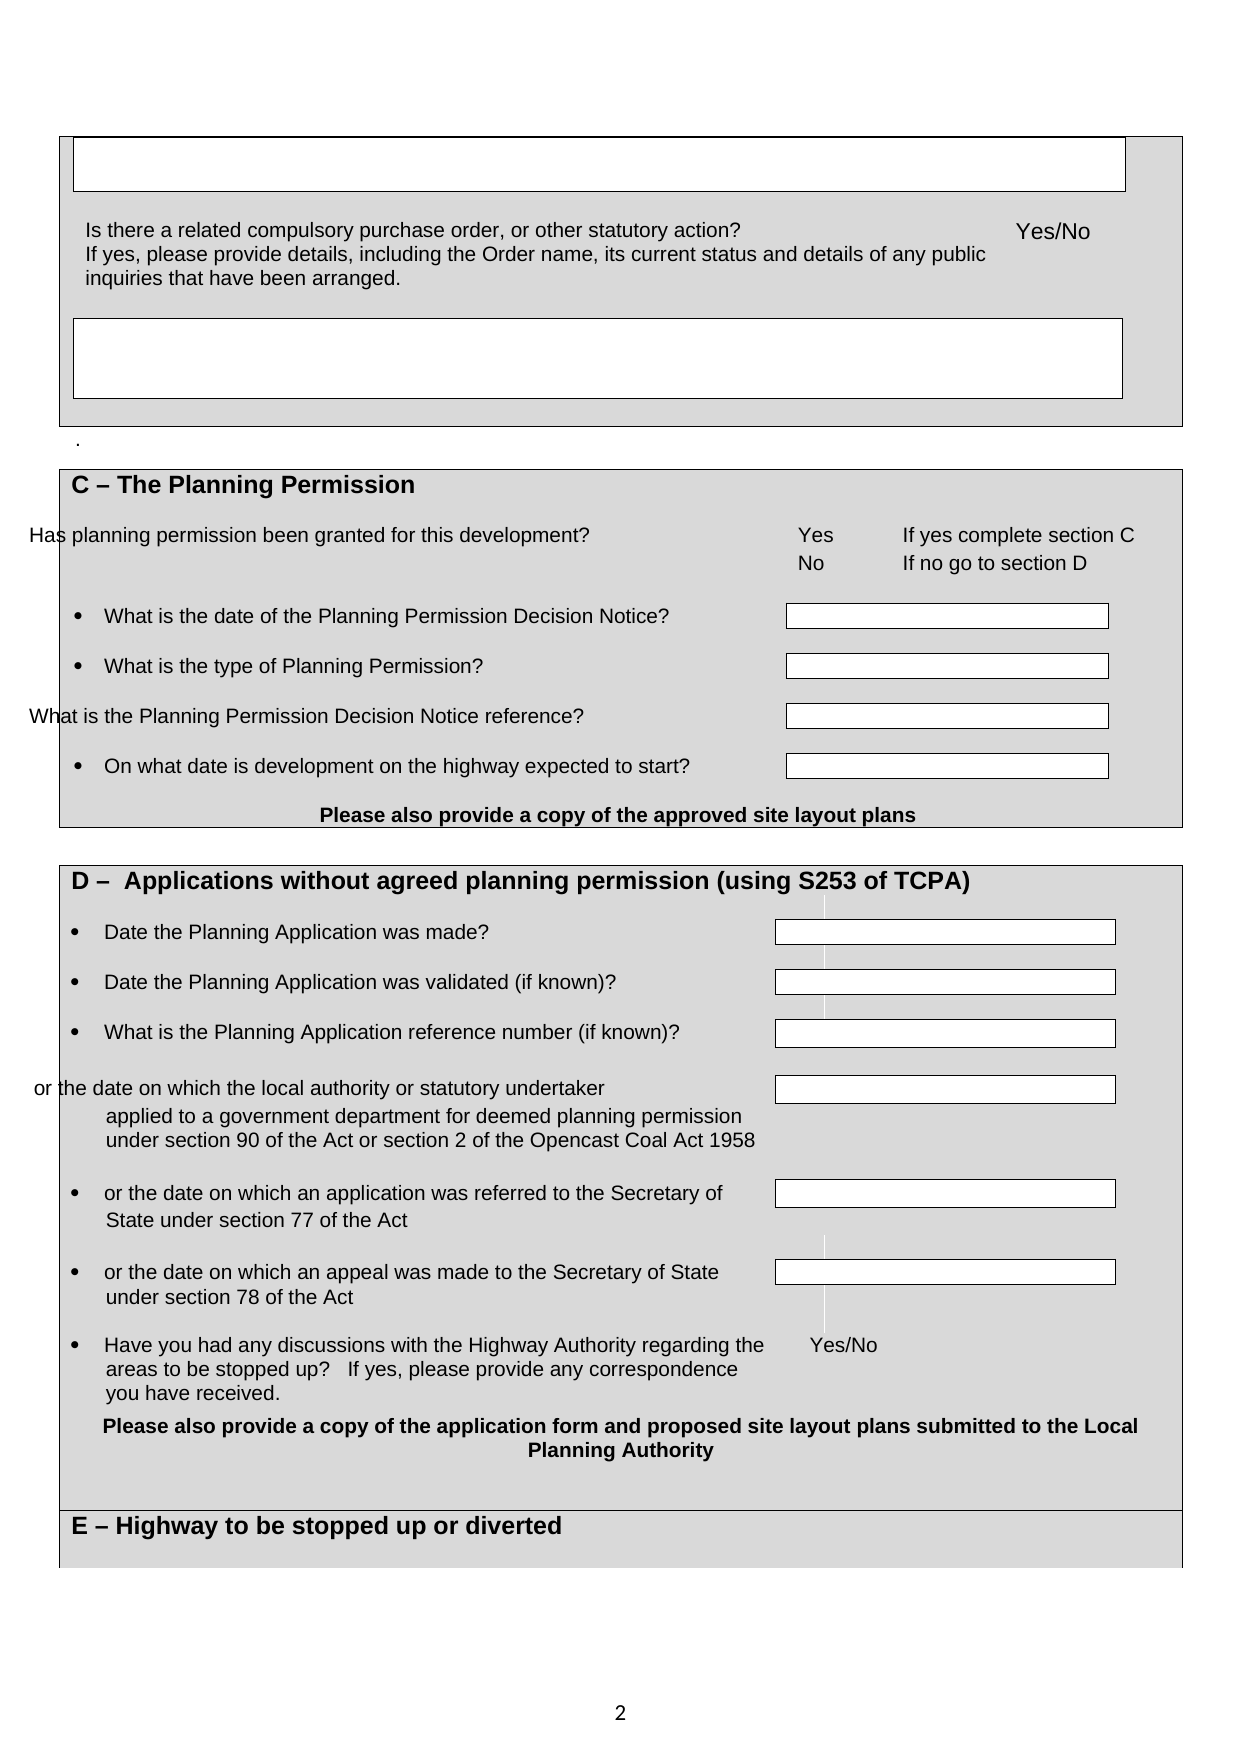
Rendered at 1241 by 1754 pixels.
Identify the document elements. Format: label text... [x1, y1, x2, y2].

table_cell [776, 1309, 824, 1333]
table_cell [776, 1285, 824, 1309]
table_cell [946, 895, 1182, 919]
table_cell E – Highway to be stopped up or diverted [60, 1511, 1182, 1568]
table_cell [60, 895, 776, 919]
table_cell [74, 319, 1122, 398]
table_cell What is the Planning Application reference number (if known)? [60, 1019, 775, 1047]
table_cell [786, 779, 903, 803]
table_cell applied to a government department for deemed planning permission under section 90 of the Act or section 2 of the Opencast Coal Act 1958 [60, 1103, 1182, 1152]
table_cell [1116, 919, 1182, 944]
table_cell [60, 579, 786, 603]
table_cell [1116, 1179, 1182, 1207]
table_cell On what date is development on the highway expected to start? [60, 753, 786, 778]
table_cell [845, 551, 891, 579]
table_cell [1115, 1333, 1182, 1414]
table_cell [60, 944, 776, 969]
table_header [891, 470, 1182, 499]
table_header Is there a related compulsory purchase order, or other statutory action? If yes, please provide details, including the Order name, its current status and details of any public inquiries that have been arranged. [74, 218, 1004, 318]
table_cell [776, 920, 1115, 944]
table_cell [1109, 653, 1182, 678]
table_cell [776, 1260, 1115, 1284]
table_cell [825, 995, 1115, 1019]
table_cell Yes [786, 523, 845, 551]
table_cell [1116, 1259, 1182, 1284]
table_cell State under section 77 of the Act [60, 1207, 1182, 1235]
table_cell Please also provide a copy of the approved site layout plans [60, 803, 1182, 827]
table_cell [825, 1235, 1115, 1259]
table_cell [891, 499, 1182, 523]
table_header [786, 470, 891, 499]
table_cell [786, 499, 891, 523]
table_cell [60, 994, 776, 1019]
table_cell [1109, 753, 1182, 778]
table_cell [903, 778, 1182, 803]
table_cell [787, 654, 1108, 678]
table_cell What is the date of the Planning Permission Decision Notice? [60, 603, 786, 628]
table_cell [825, 1285, 1115, 1309]
table_cell If no go to section D [891, 551, 1182, 579]
table_cell [825, 895, 946, 919]
table_cell Has planning permission been granted for this development? [60, 523, 786, 551]
table_cell Date the Planning Application was validated (if known)? [60, 969, 775, 994]
table_cell [776, 945, 824, 969]
table_cell or the date on which an application was referred to the Secretary of [60, 1179, 775, 1207]
table_cell [1116, 969, 1182, 994]
table_cell [776, 1235, 824, 1259]
table_cell under section 78 of the Act [60, 1284, 776, 1309]
table_cell What is the Planning Permission Decision Notice reference? [60, 703, 786, 728]
table_cell [825, 944, 1182, 969]
table_cell [60, 1235, 776, 1259]
table_cell [1109, 603, 1182, 628]
table_cell [776, 1076, 1115, 1103]
table_cell [74, 399, 1004, 426]
table_cell [825, 1309, 1115, 1333]
table_cell [786, 579, 891, 603]
table_cell Have you had any discussions with the Highway Authority regarding the areas to be stopped up? If yes, please provide any correspondence you have received. [60, 1333, 798, 1414]
table_cell [787, 754, 1108, 778]
table_cell [1115, 994, 1182, 1019]
table_cell [891, 579, 1182, 603]
table_cell [60, 678, 786, 703]
table_cell [60, 1309, 776, 1333]
table_cell Yes/No [798, 1333, 1115, 1414]
table_cell or the date on which an appeal was made to the Secretary of State [60, 1259, 775, 1284]
table_cell [845, 523, 891, 551]
table_header [60, 137, 1182, 426]
table_cell No [786, 551, 845, 579]
table_cell [60, 728, 1182, 753]
table_header [74, 138, 1125, 191]
table_cell [1115, 1284, 1182, 1309]
table_cell [776, 995, 824, 1019]
table_cell [1108, 678, 1182, 703]
table_cell or the date on which the local authority or statutory undertaker [60, 1075, 775, 1103]
table_cell [1004, 399, 1063, 426]
table_cell [776, 970, 1115, 994]
table_cell [1063, 399, 1122, 426]
table_cell [60, 778, 786, 803]
table_header C – The Planning Permission [60, 470, 786, 499]
table_cell Date the Planning Application was made? [60, 919, 775, 944]
table_header D – Applications without agreed planning permission (using S253 of TCPA) [60, 866, 1182, 895]
table_cell What is the type of Planning Permission? [60, 653, 786, 678]
table_cell [1115, 1309, 1182, 1333]
table_cell [1109, 703, 1182, 728]
table_cell [787, 704, 1108, 728]
table_cell [60, 499, 786, 523]
table_cell If yes complete section C [891, 523, 1182, 551]
table_cell [1116, 1075, 1182, 1103]
table_cell Please also provide a copy of the application form and proposed site layout plans submitted to the Local Planning Authority [60, 1414, 1182, 1510]
table_cell [1115, 1235, 1182, 1259]
table_header Yes/No [1004, 218, 1122, 318]
table_cell [60, 1152, 1182, 1179]
table_cell [776, 1180, 1115, 1207]
table_cell [786, 679, 1108, 703]
text . [75, 427, 1165, 451]
table_cell [776, 1020, 1115, 1047]
table_cell [787, 604, 1108, 628]
table_cell [1116, 1019, 1182, 1047]
table_cell [60, 551, 786, 579]
table_cell [60, 628, 1182, 653]
table_cell [776, 895, 824, 919]
table_cell [60, 1047, 1182, 1075]
